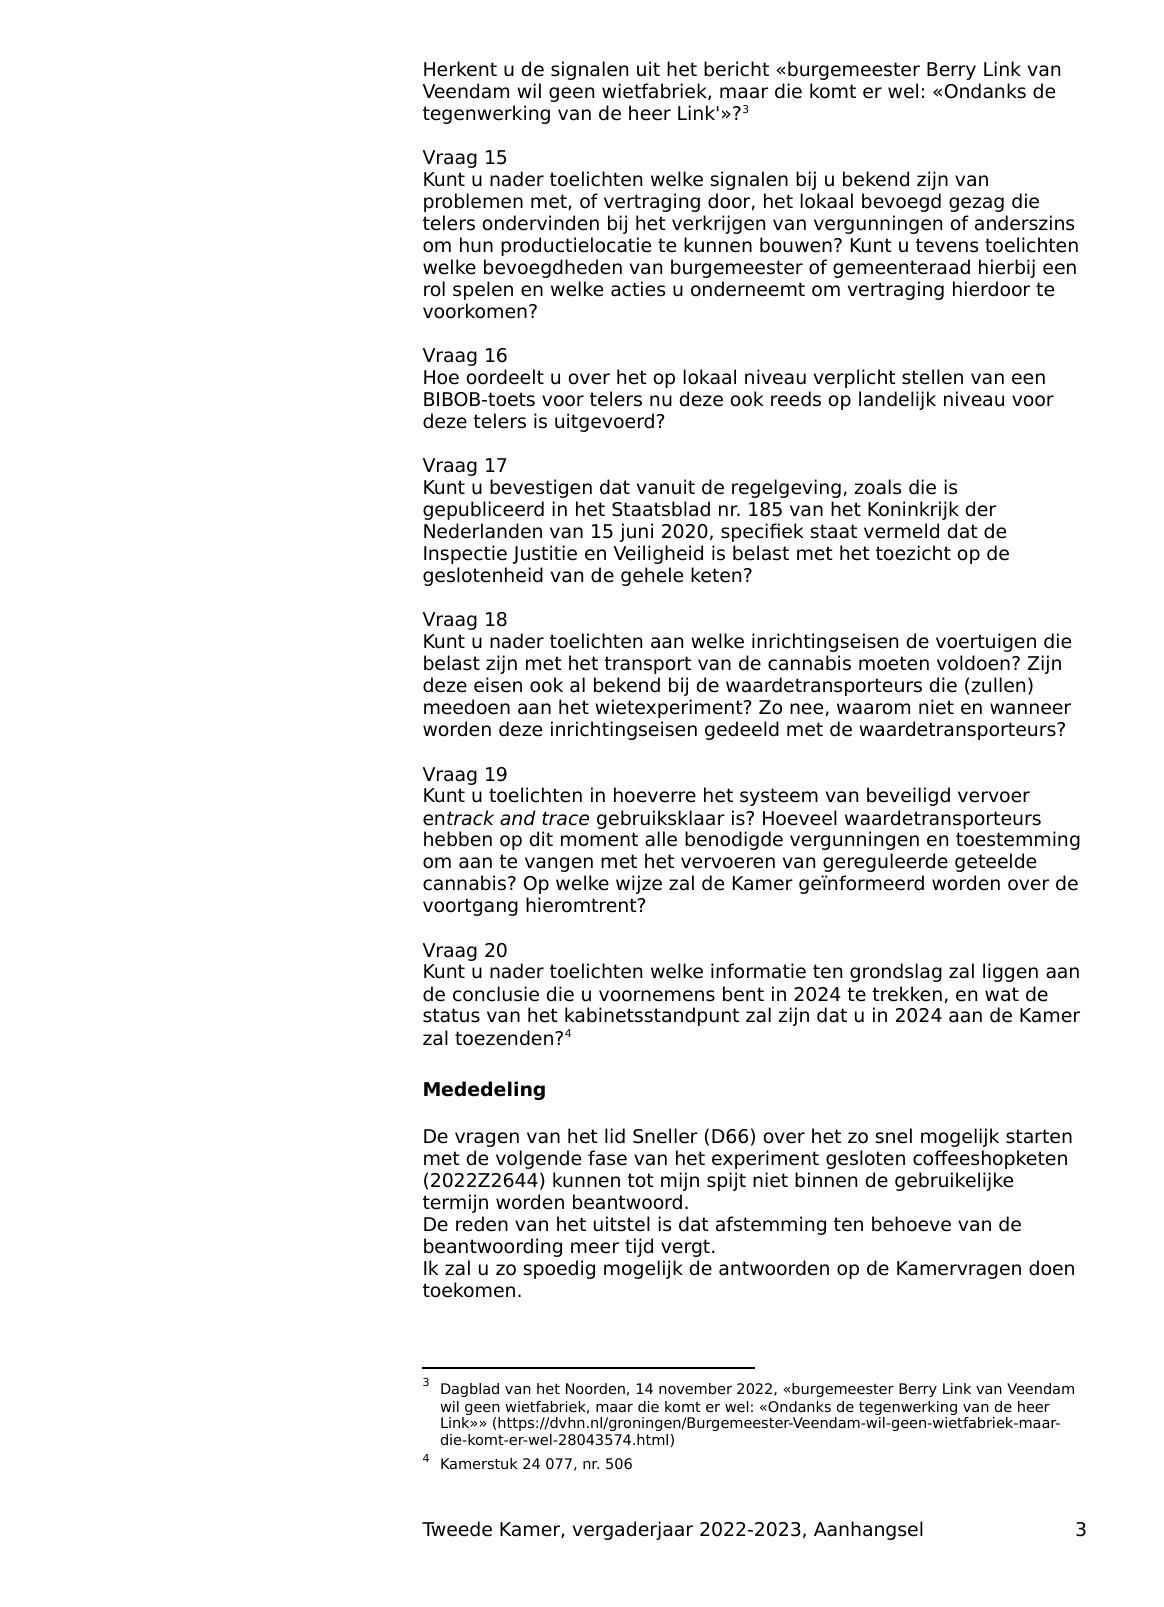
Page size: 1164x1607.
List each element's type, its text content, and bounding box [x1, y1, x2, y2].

text De reden van het uitstel is dat afstemming ten behoeve van de beantwoording meer tijd vergt. [422, 1214, 1087, 1258]
text Kunt u bevestigen dat vanuit de regelgeving, zoals die is gepubliceerd in het Staatsblad nr. 185 van het Koninkrijk der Nederlanden van 15 juni 2020, specifiek staat vermeld dat de Inspectie Justitie en Veiligheid is belast met het toezicht op de geslotenheid van de gehele keten? [422, 477, 1087, 587]
text Kunt u nader toelichten aan welke inrichtingseisen de voertuigen die belast zijn met het transport van de cannabis moeten voldoen? Zijn deze eisen ook al bekend bij de waardetransporteurs die (zullen) meedoen aan het wietexperiment? Zo nee, waarom niet en wanneer worden deze inrichtingseisen gedeeld met de waardetransporteurs? [422, 631, 1087, 741]
text Ik zal u zo spoedig mogelijk de antwoorden op de Kamervragen doen toekomen. [422, 1258, 1087, 1302]
text Herkent u de signalen uit het bericht «burgemeester Berry Link van Veendam wil geen wietfabriek, maar die komt er wel: «Ondanks de tegenwerking van de heer Link'»? [422, 59, 1087, 125]
subtitle Mededeling [422, 1079, 1087, 1101]
text Kunt u nader toelichten welke signalen bij u bekend zijn van problemen met, of vertraging door, het lokaal bevoegd gezag die telers ondervinden bij het verkrijgen van vergunningen of anderszins om hun productielocatie te kunnen bouwen? Kunt u tevens toelichten welke bevoegdheden van burgemeester of gemeenteraad hierbij een rol spelen en welke acties u onderneemt om vertraging hierdoor te voorkomen? [422, 169, 1087, 323]
text Vraag 18 [422, 609, 1087, 631]
text Kunt u toelichten in hoeverre het systeem van beveiligd vervoer entrack and trace gebruiksklaar is? Hoeveel waardetransporteurs hebben op dit moment alle benodigde vergunningen en toestemming om aan te vangen met het vervoeren van gereguleerde geteelde cannabis? Op welke wijze zal de Kamer geïnformeerd worden over de voortgang hieromtrent? [422, 785, 1087, 917]
text Dagblad van het Noorden, 14 november 2022, «burgemeester Berry Link van Veendam wil geen wietfabriek, maar die komt er wel: «Ondanks de tegenwerking van de heer Link»» (https://dvhn.nl/groningen/Burgemeester-Veendam-wil-geen-wietfabriek-maar-die-komt-er-wel-28043574.html) [422, 1377, 1087, 1449]
text De vragen van het lid Sneller (D66) over het zo snel mogelijk starten met de volgende fase van het experiment gesloten coffeeshopketen (2022Z2644) kunnen tot mijn spijt niet binnen de gebruikelijke termijn worden beantwoord. [422, 1126, 1087, 1214]
text Vraag 19 [422, 763, 1087, 785]
text Vraag 20 [422, 939, 1087, 961]
text Kamerstuk 24 077, nr. 506 [422, 1452, 1087, 1474]
text Vraag 17 [422, 455, 1087, 477]
text Vraag 15 [422, 147, 1087, 169]
text Vraag 16 [422, 345, 1087, 367]
text Hoe oordeelt u over het op lokaal niveau verplicht stellen van een BIBOB-toets voor telers nu deze ook reeds op landelijk niveau voor deze telers is uitgevoerd? [422, 367, 1087, 433]
text Kunt u nader toelichten welke informatie ten grondslag zal liggen aan de conclusie die u voornemens bent in 2024 te trekken, en wat de status van het kabinetsstandpunt zal zijn dat u in 2024 aan de Kamer zal toezenden? [422, 961, 1087, 1049]
